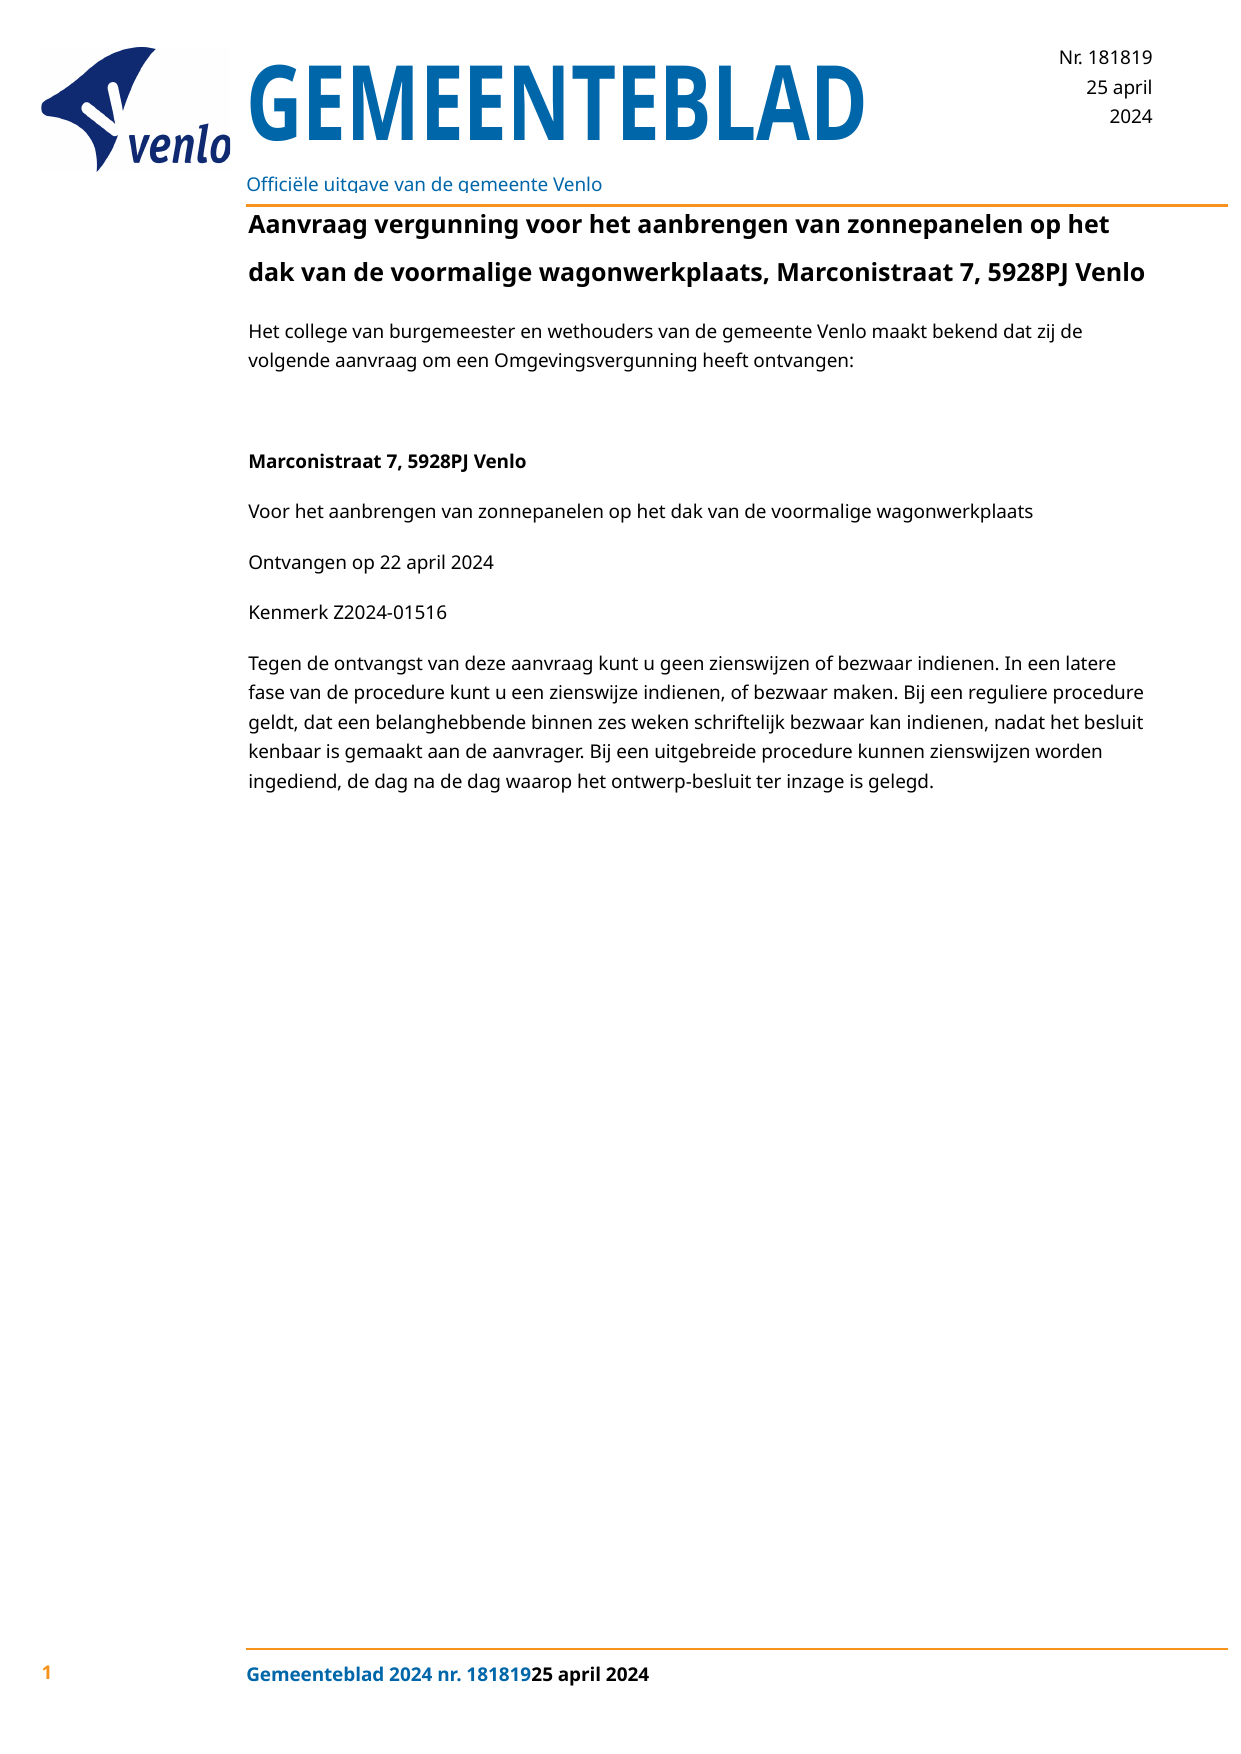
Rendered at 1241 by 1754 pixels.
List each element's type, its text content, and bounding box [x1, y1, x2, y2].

text Marconistraat 7, 5928PJ Venlo [248, 448, 1152, 474]
text Ontvangen op 22 april 2024 [248, 549, 1152, 575]
text Het college van burgemeester en wethouders van de gemeente Venlo maakt bekend dat zij de volgende aanvraag om een Omgevingsvergunning heeft ontvangen: [248, 318, 1152, 373]
text Voor het aanbrengen van zonnepanelen op het dak van de voormalige wagonwerkplaats [248, 499, 1152, 524]
text Aanvraag vergunning voor het aanbrengen van zonnepanelen op het dak van de voormalige wagonwerkplaats, Marconistraat 7, 5928PJ Venlo [248, 207, 1152, 288]
text Kenmerk Z2024-01516 [248, 599, 1152, 625]
picture [41, 47, 231, 172]
text Tegen de ontvangst van deze aanvraag kunt u geen zienswijzen of bezwaar indienen. In een latere fase van de procedure kunt u een zienswijze indienen, of bezwaar maken. Bij een reguliere procedure geldt, dat een belanghebbende binnen zes weken schriftelijk bezwaar kan indienen, nadat het besluit kenbaar is gemaakt aan de aanvrager. Bij een uitgebreide procedure kunnen zienswijzen worden ingediend, de dag na de dag waarop het ontwerp-besluit ter inzage is gelegd. [248, 650, 1152, 794]
